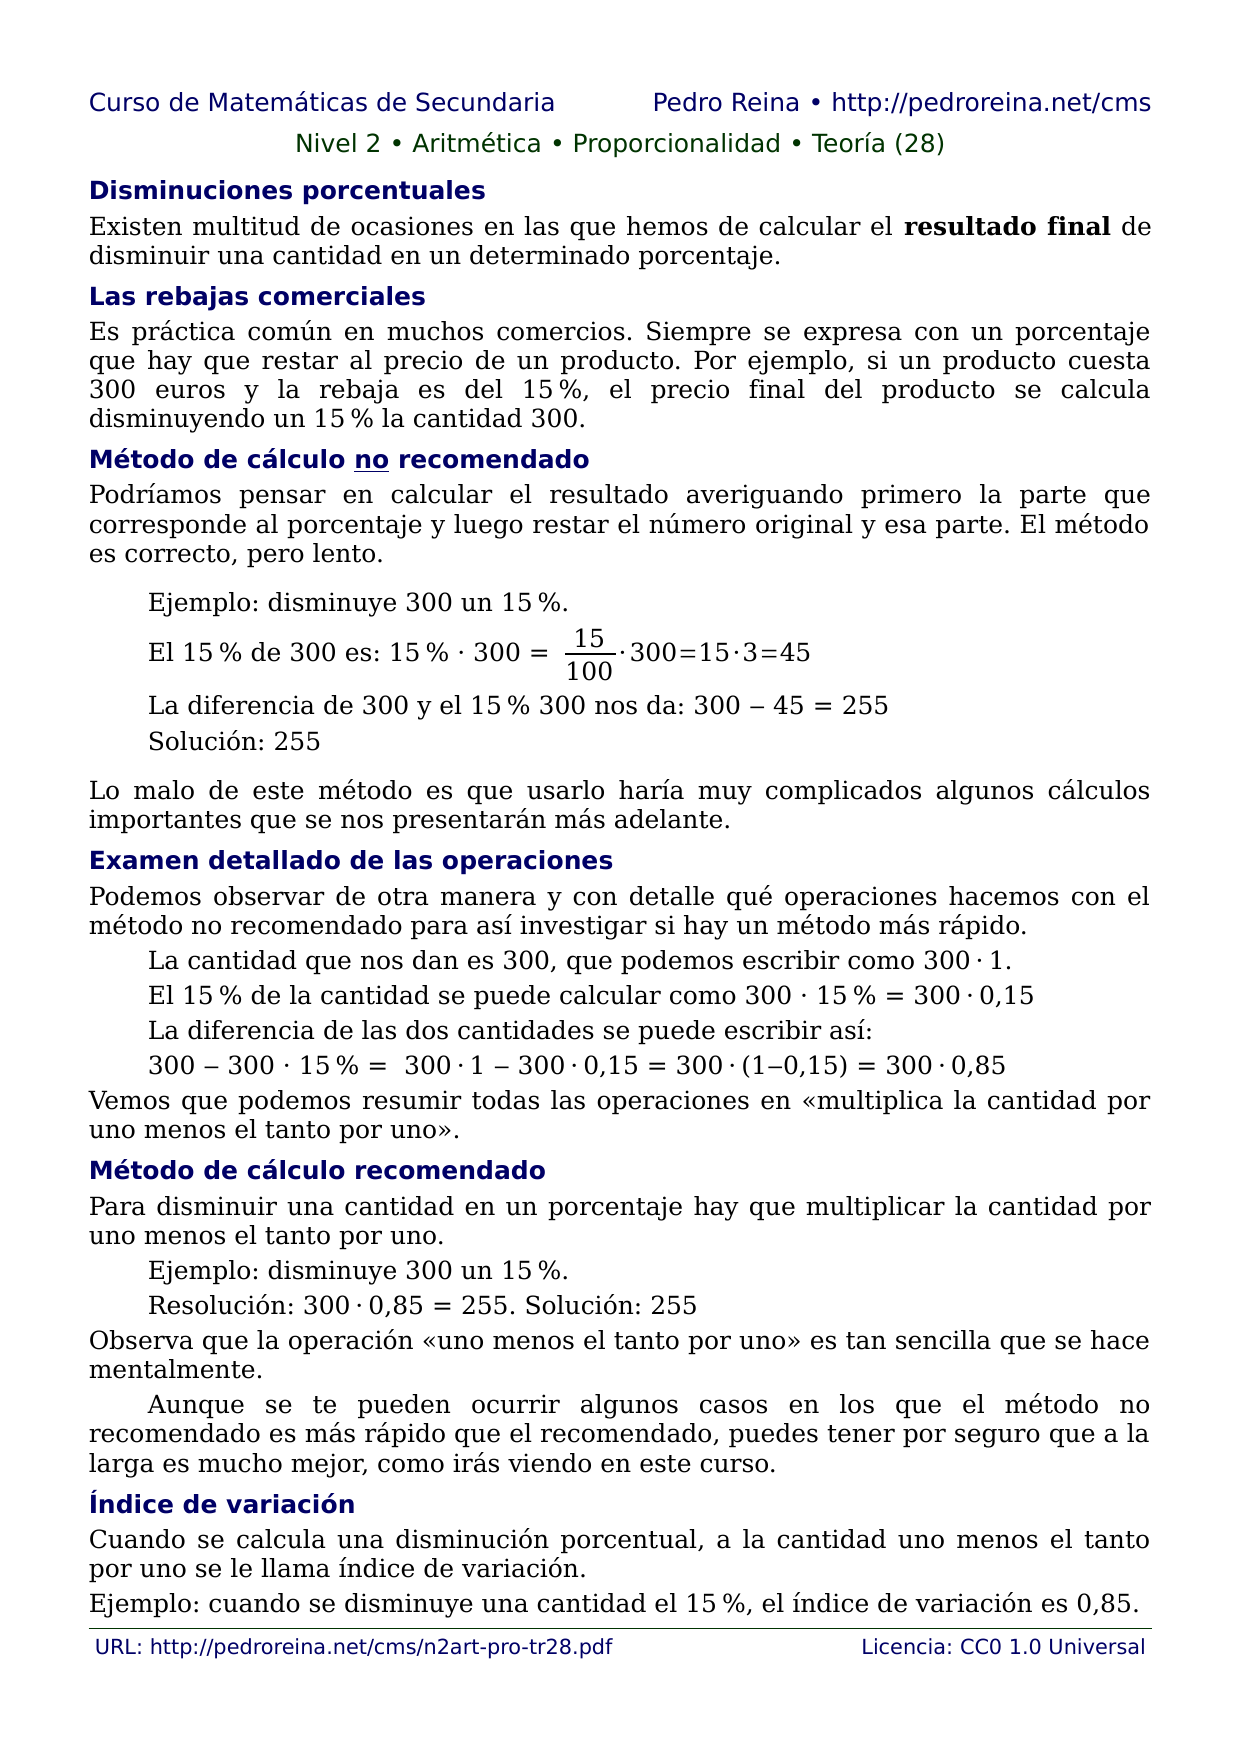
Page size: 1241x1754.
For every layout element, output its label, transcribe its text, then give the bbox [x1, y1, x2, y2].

text La cantidad que nos dan es 300, que podemos escribir como 300 · 1. [148, 946, 1152, 975]
text Observa que la operación «uno menos el tanto por uno» es tan sencilla que se hace mentalmente. [88, 1326, 1152, 1384]
text Ejemplo: disminuye 300 un 15 %. [148, 589, 1152, 618]
text Las rebajas comerciales [88, 282, 1152, 311]
text Resolución: 300 · 0,85 = 255. Solución: 255 [148, 1291, 1152, 1320]
text Nivel 2 • Aritmética • Proporcionalidad • Teoría (28) [88, 129, 1152, 159]
text Ejemplo: cuando se disminuye una cantidad el 15 %, el índice de variación es 0,85. [88, 1589, 1152, 1618]
text 300 ‒ 300 · 15 % = 300 · 1 ‒ 300 · 0,15 = 300 · (1‒0,15) = 300 · 0,85 [148, 1051, 1152, 1080]
text Índice de variación [88, 1490, 1152, 1519]
text La diferencia de las dos cantidades se puede escribir así: [148, 1016, 1152, 1045]
text Para disminuir una cantidad en un porcentaje hay que multiplicar la cantidad por uno menos el tanto por uno. [88, 1192, 1152, 1250]
text Existen multitud de ocasiones en las que hemos de calcular el resultado final de disminuir una cantidad en un determinado porcentaje. [88, 211, 1152, 270]
text La diferencia de 300 y el 15 % 300 nos da: 300 ‒ 45 = 255 [148, 692, 1152, 721]
text Vemos que podemos resumir todas las operaciones en «multiplica la cantidad por uno menos el tanto por uno». [88, 1086, 1152, 1145]
text Disminuciones porcentuales [88, 176, 1152, 206]
text El 15 % de 300 es: 15 % · 300 = [148, 624, 1152, 686]
text Método de cálculo no recomendado [88, 446, 1152, 475]
text Examen detallado de las operaciones [88, 847, 1152, 876]
text Es práctica común en muchos comercios. Siempre se expresa con un porcentaje que hay que restar al precio de un producto. Por ejemplo, si un producto cuesta 300 euros y la rebaja es del 15 %, el precio final del producto se calcula disminuyendo un 15 % la cantidad 300. [88, 317, 1152, 434]
text Ejemplo: disminuye 300 un 15 %. [148, 1256, 1152, 1285]
text Lo malo de este método es que usarlo haría muy complicados algunos cálculos importantes que se nos presentarán más adelante. [88, 776, 1152, 835]
text Aunque se te pueden ocurrir algunos casos en los que el método no recomendado es más rápido que el recomendado, puedes tener por seguro que a la larga es mucho mejor, como irás viendo en este curso. [88, 1390, 1152, 1478]
text Podríamos pensar en calcular el resultado averiguando primero la parte que corresponde al porcentaje y luego restar el número original y esa parte. El método es correcto, pero lento. [88, 481, 1152, 568]
text Cuando se calcula una disminución porcentual, a la cantidad uno menos el tanto por uno se le llama índice de variación. [88, 1525, 1152, 1583]
text Solución: 255 [148, 727, 1152, 756]
text Método de cálculo recomendado [88, 1157, 1152, 1186]
text Curso de Matemáticas de Secundaria Pedro Reina • http://pedroreina.net/cms [88, 88, 1152, 118]
text El 15 % de la cantidad se puede calcular como 300 · 15 % = 300 · 0,15 [148, 981, 1152, 1010]
text Podemos observar de otra manera y con detalle qué operaciones hacemos con el método no recomendado para así investigar si hay un método más rápido. [88, 882, 1152, 940]
